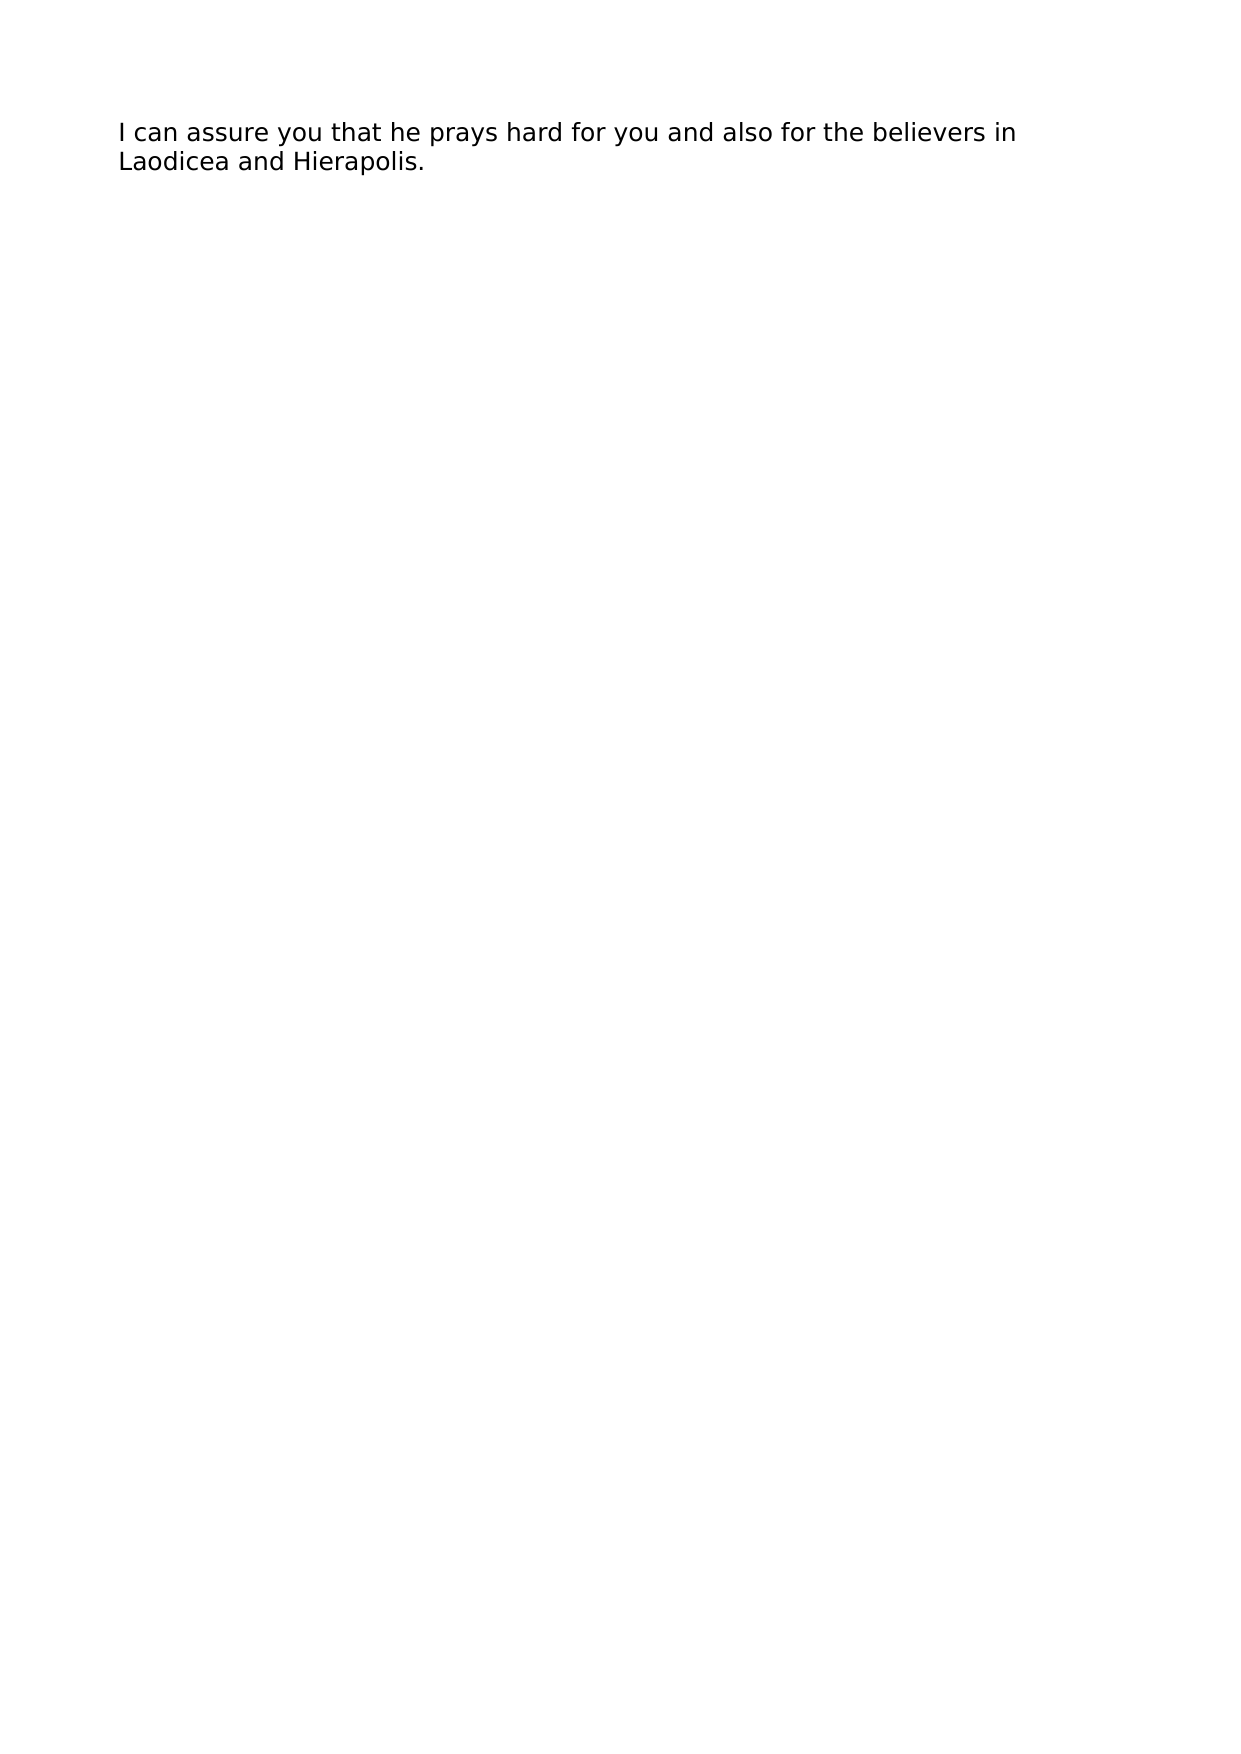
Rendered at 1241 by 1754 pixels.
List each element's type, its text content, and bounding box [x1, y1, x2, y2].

text I can assure you that he prays hard for you and also for the believers in Laodicea and Hierapolis. [118, 118, 1122, 176]
